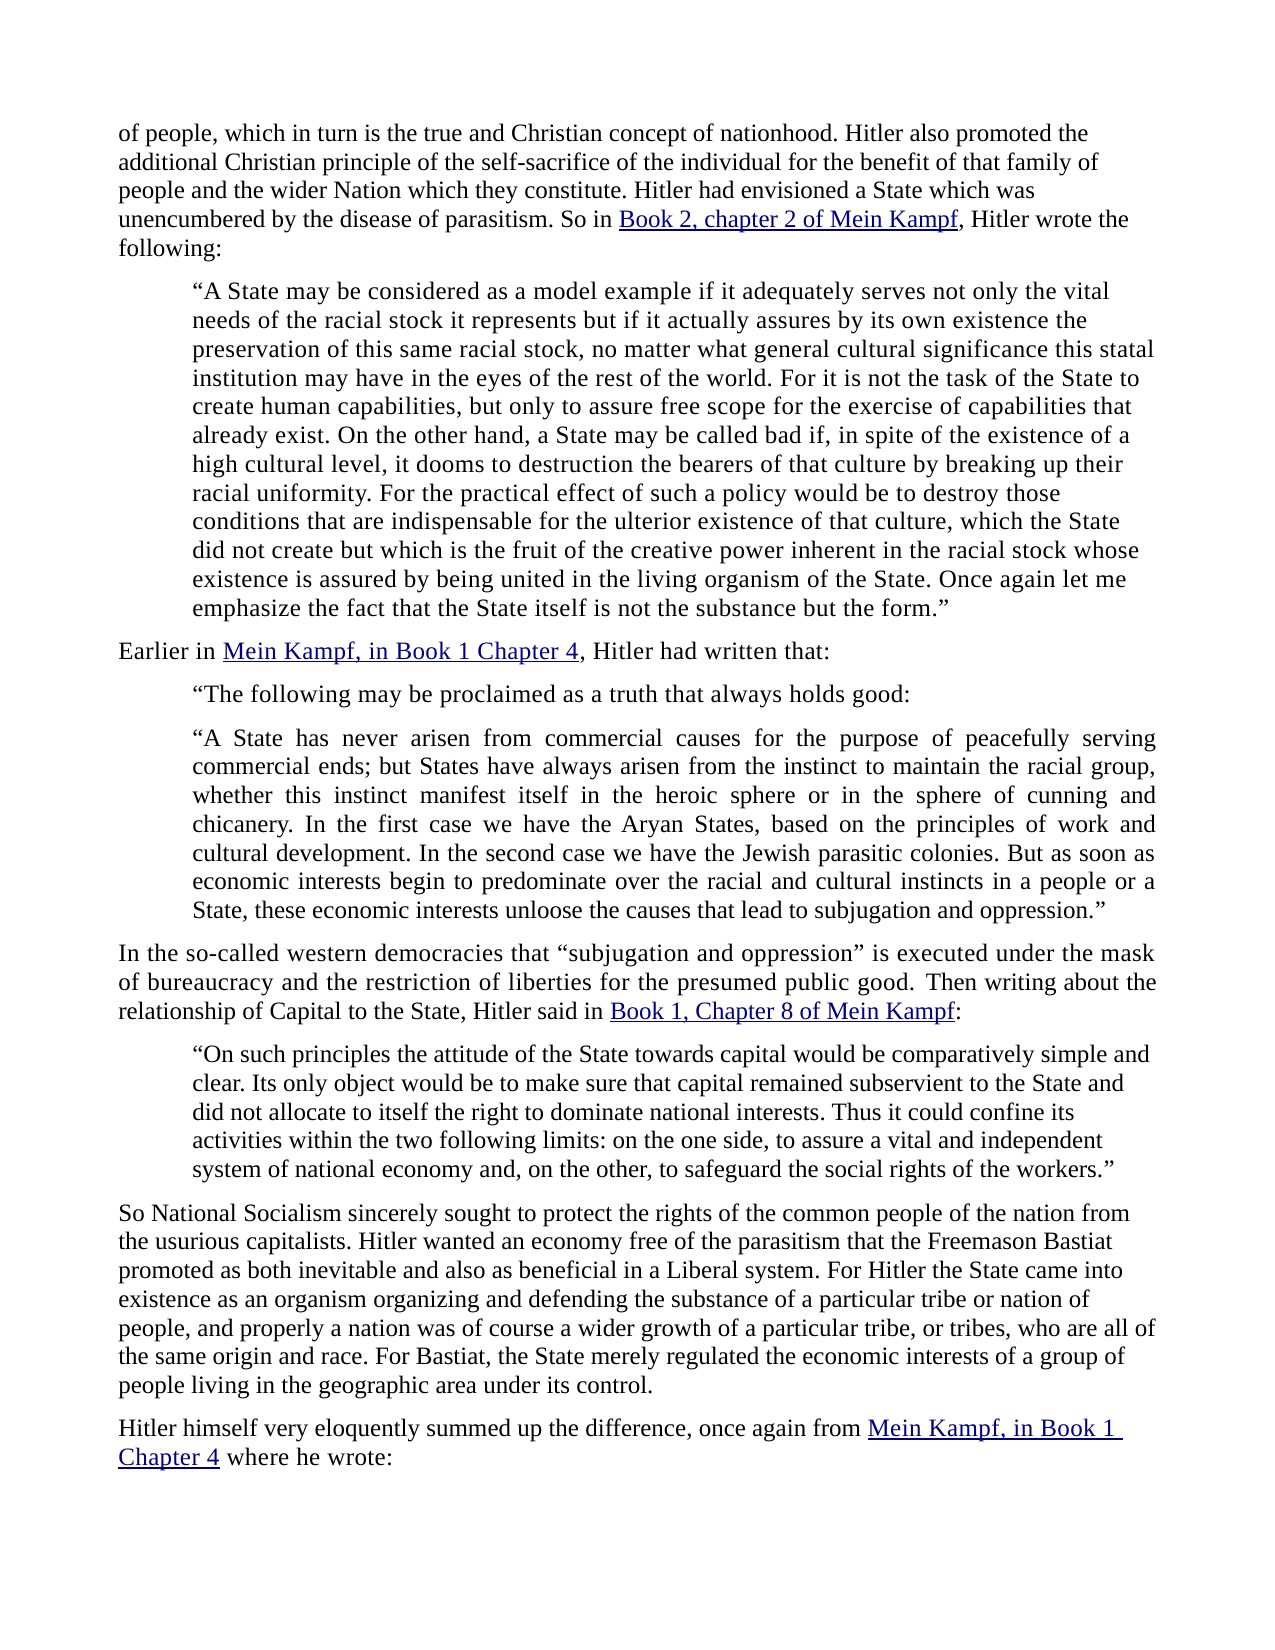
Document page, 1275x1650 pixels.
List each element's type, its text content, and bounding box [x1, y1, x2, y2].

text In the so-called western democracies that “subjugation and oppression” is executed under the mask of bureaucracy and the restriction of liberties for the presumed public good. Then writing about the relationship of Capital to the State, Hitler said in Book 1, Chapter 8 of Mein Kampf: [118, 938, 1157, 1025]
text “A State may be considered as a model example if it adequately serves not only the vital needs of the racial stock it represents but if it actually assures by its own existence the preservation of this same racial stock, no matter what general cultural significance this statal institution may have in the eyes of the rest of the world. For it is not the task of the State to create human capabilities, but only to assure free scope for the exercise of capabilities that already exist. On the other hand, a State may be called bad if, in spite of the existence of a high cultural level, it dooms to destruction the bearers of that culture by breaking up their racial uniformity. For the practical effect of such a policy would be to destroy those conditions that are indispensable for the ulterior existence of that culture, which the State did not create but which is the fruit of the creative power inherent in the racial stock whose existence is assured by being united in the living organism of the State. Once again let me emphasize the fact that the State itself is not the substance but the form.” [192, 276, 1157, 621]
text “On such principles the attitude of the State towards capital would be comparatively simple and clear. Its only object would be to make sure that capital remained subservient to the State and did not allocate to itself the right to dominate national interests. Thus it could confine its activities within the two following limits: on the one side, to assure a vital and independent system of national economy and, on the other, to safeguard the social rights of the workers.” [192, 1039, 1157, 1183]
text Hitler himself very eloquently summed up the difference, once again from Mein Kampf, in Book 1 Chapter 4 where he wrote: [118, 1413, 1157, 1471]
text “The following may be proclaimed as a truth that always holds good: [192, 679, 1157, 708]
text Earlier in Mein Kampf, in Book 1 Chapter 4, Hitler had written that: [118, 636, 1157, 665]
text of people, which in turn is the true and Christian concept of nationhood. Hitler also promoted the additional Christian principle of the self-sacrifice of the individual for the benefit of that family of people and the wider Nation which they constitute. Hitler had envisioned a State which was unencumbered by the disease of parasitism. So in Book 2, chapter 2 of Mein Kampf, Hitler wrote the following: [118, 118, 1157, 262]
text “A State has never arisen from commercial causes for the purpose of peacefully serving commercial ends; but States have always arisen from the instinct to maintain the racial group, whether this instinct manifest itself in the heroic sphere or in the sphere of cunning and chicanery. In the first case we have the Aryan States, based on the principles of work and cultural development. In the second case we have the Jewish parasitic colonies. But as soon as economic interests begin to predominate over the racial and cultural instincts in a people or a State, these economic interests unloose the causes that lead to subjugation and oppression.” [192, 723, 1157, 924]
text So National Socialism sincerely sought to protect the rights of the common people of the nation from the usurious capitalists. Hitler wanted an economy free of the parasitism that the Freemason Bastiat promoted as both inevitable and also as beneficial in a Liberal system. For Hitler the State came into existence as an organism organizing and defending the substance of a particular tribe or nation of people, and properly a nation was of course a wider growth of a particular tribe, or tribes, who are all of the same origin and race. For Bastiat, the State merely regulated the economic interests of a group of people living in the geographic area under its control. [118, 1198, 1157, 1399]
